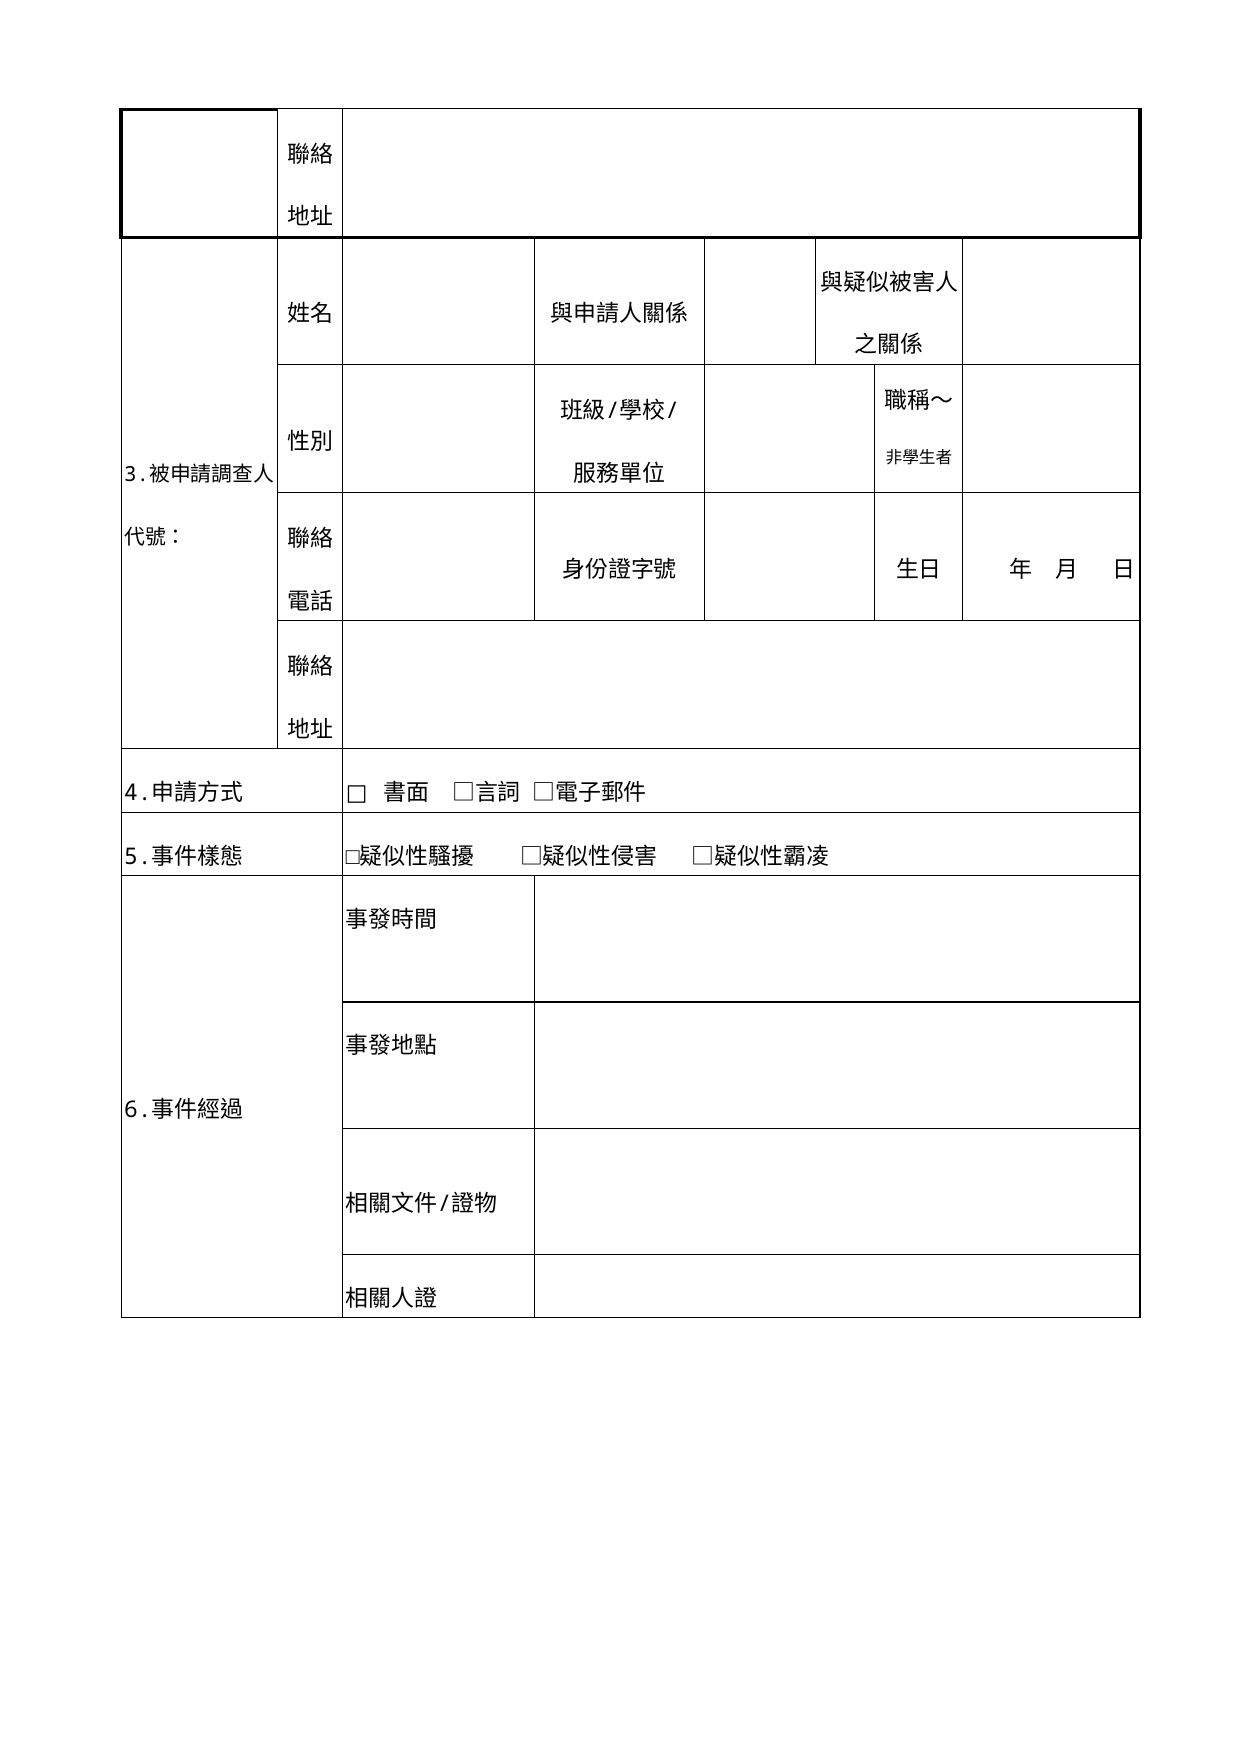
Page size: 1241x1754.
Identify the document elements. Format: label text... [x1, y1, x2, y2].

table_cell 職稱～ 非學生者 [875, 365, 962, 492]
table_cell 聯絡地址 [278, 621, 342, 748]
table_cell [343, 109, 1138, 236]
table_cell [705, 493, 874, 620]
table_cell 5.事件樣態 [122, 813, 342, 875]
table_cell [343, 365, 534, 492]
table_cell 與疑似被害人之關係 [816, 239, 962, 364]
table_cell 聯絡地址 [278, 109, 342, 236]
table_cell [343, 621, 1139, 748]
table_cell □疑似性騷擾 □疑似性侵害 □疑似性霸凌 [343, 813, 1139, 875]
table_cell [705, 365, 874, 492]
table_cell 事發時間 [343, 876, 534, 1001]
table_cell [535, 1129, 1139, 1253]
table_cell [535, 1003, 1139, 1127]
table_cell 身份證字號 [535, 493, 704, 620]
table_cell [535, 876, 1139, 1001]
table_cell 聯絡電話 [278, 493, 342, 620]
table_cell 生日 [875, 493, 962, 620]
table_cell [343, 239, 534, 364]
table_cell 6.事件經過 [122, 876, 342, 1317]
table_cell 事發地點 [343, 1003, 534, 1127]
table_cell 3.被申請調查人 代號： [122, 239, 277, 748]
table_cell 姓名 [278, 239, 342, 364]
table_cell 書面 □言詞 □電子郵件 [343, 749, 1139, 812]
table_cell 與申請人關係 [535, 239, 704, 364]
table_cell [123, 111, 277, 236]
table_cell 相關文件/證物 [343, 1129, 534, 1253]
table_cell [705, 239, 815, 364]
table_cell 4.申請方式 [122, 749, 342, 812]
table_cell [963, 239, 1139, 364]
table_cell [963, 365, 1139, 492]
table_cell 性別 [278, 365, 342, 492]
table_cell [343, 493, 534, 620]
table_cell 相關人證 [343, 1255, 534, 1317]
table_cell [535, 1255, 1139, 1317]
table_cell 年 月 日 [963, 493, 1139, 620]
table_cell 班級/學校/ 服務單位 [535, 365, 704, 492]
